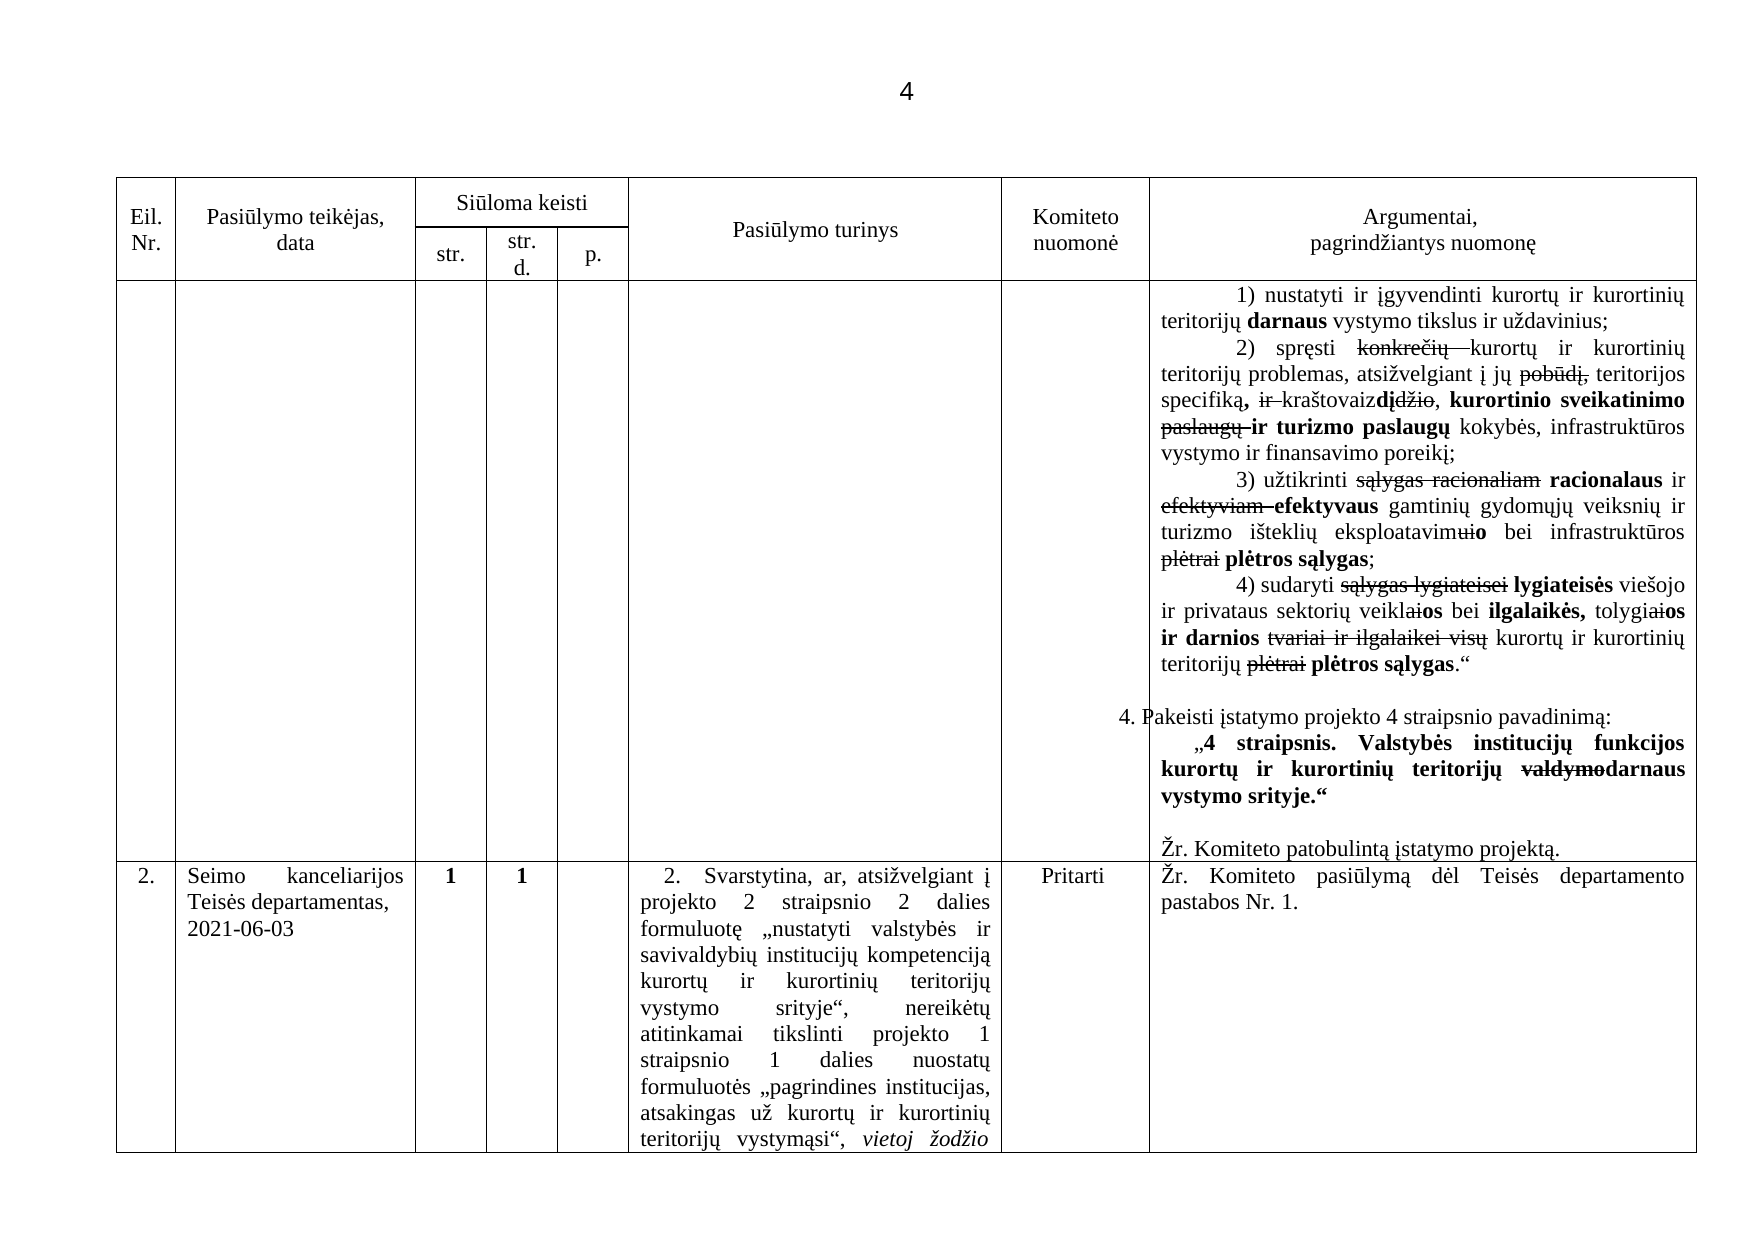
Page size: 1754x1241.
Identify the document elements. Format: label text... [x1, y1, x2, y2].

table_cell Pritarti [1002, 862, 1149, 1152]
table_cell [487, 281, 557, 861]
table_header Argumentai, pagrindžiantys nuomonę [1150, 178, 1696, 280]
table_cell Žr. Komiteto pasiūlymą dėl Teisės departamento pastabos Nr. 1. [1150, 862, 1696, 1152]
table_cell p. [558, 228, 628, 280]
table_cell 2. [117, 862, 175, 1152]
table_cell [176, 281, 415, 861]
table_header Pasiūlymo teikėjas, data [176, 178, 415, 280]
table_cell Seimo kanceliarijos Teisės departamentas, 2021-06-03 [176, 862, 415, 1152]
table_header Siūloma keisti [416, 178, 628, 226]
table_cell [629, 281, 1001, 861]
table_cell [558, 862, 628, 1152]
table_cell [558, 281, 628, 861]
table_cell 1 [487, 862, 557, 1152]
table_header Pasiūlymo turinys [629, 178, 1001, 280]
table_header Eil. Nr. [117, 178, 175, 280]
table_cell [416, 281, 486, 861]
table_cell str. [416, 228, 486, 280]
table_cell str. d. [487, 228, 557, 280]
table_cell Įstatymo projekte ir aiškinamajame rašte atspindėtas „darnaus vystymo“ turinys. Svarbiausieji kurortų ir kurortinių teritorijų plėtros tikslai yra šie: sudaryti teisines ir ekonomines sąlygas, užtikrinančias ilgalaikę, tolygią ir darnią kurortų ir kurortinių teritorijų plėtrą; turimų gamtinių gydomųjų išteklių racionalų naudojimą ir apsaugą ir išsaugojimą ateities kartoms; sudaryti visuomenei tinkamas sąlygas naudotis rekreaciniais ištekliais; įgyvendinti valstybės turizmo politiką, orientuotą į atvykstamojo ir vietinio turizmo plėtrą; įgyvendinti valstybės regioninės politikos nuostatas. Įstatymo projekte numatytas unikalių rekreacinių ir gamtinių išteklių panaudojimas ir išsaugojimas, tačiau ir šių išteklių panaudojimas gydymui, ligų prevencijai, sveikatinimui. Taip pat akcentuojamas ekologinis tvarumas ir darnaus turizmo principų įgyvendinimas. Nepaisant aukščiau išdėstyto, Įstatymo projekto nuostatos papildytos žodžiais ar jų junginiais: „darniai”, „darnaus vystymo“. Pasiūlymai: Pakeisti įstatymo projekto 1 straipsnį: „1 straipsnis. Įstatymo paskirtis ir tikslas 1. Šis įstatymas nustato nacionalinės kurortų ir kurortinių teritorijų politikos tikslą, jos įgyvendinimo uždavinius ir finansavimą, kurortų ir kurortinių teritorijų finansavimą, jų nustatymo teisinius pagrindus, principus ir priemones, gamtinių gydomųjų veiksnių mokslinių tyrimų atlikimo pagrindus bei ir pagrindines valstybės ir savivaldybių institucijas, atsakingas už kurortų ir kurortinių teritorijų darnų vystymąsi ir šio įstatymo įgyvendinimą. 2. Šio įstatymo tikslas – užtikrinti kurortų ir kurortinių teritorijų ilgalaikę, tolygią ir darnią plėtrą, finansavimo šaltinius, unikalios rekreacinės aplinkos ir gamtinių gydomųjų veiksnių, kaip išskirtinės reikšmės valstybės turto, racionalų naudojimą ir išsaugojimą, sudaryti sąlygas kurortinio sveikatinimo paslaugų bei medicininės reabilitacijos ir (ar) sanatorinio (antirecidyvinio) gydymo paslaugų plėtrai, plėtoti atvykstamąjį ir vietinį turizmą kurortuose ir kurortinėse teritorijose kaip prioritetines turizmo plėtros kryptis ir palankaus valstybės įvaizdžio formavimo pagrindą, skatinti ir vykdyti kurortologinius tyrimus bei nustatyti valstybės ir savivaldybių institucijų kompetenciją kurortų ir kurortinių teritorijų vystymo srityje.“ 2. Pakeisti įstatymo projekto 2 straipsnio 8 dalį: „8. Nacionalinė kurortų ir kurortinių teritorijų politika – valstybės ir savivaldybių institucijų ir kitų nacionalinės kurortų ir kurortinių teritorijų politikos subjektų tikslinė veikla, kuria daromas poveikis ilgalaikei, tolygiai ir tvariai darniai kurortų ir kurortinių teritorijų ekonomikos, socialinei ir infrastruktūros plėtrai, siekiant sudaryti palankią verslui ir investicijoms aplinką, skatinti sanatorinio kurortinio sveikatinimo, medicininės reabilitacijos ir (ar) sanatorinio (antirecidyvinio) gydymo bei turizmo paslaugas ir kryptingai gerinti tarptautinį valstybės įvaizdį.“ 3.Pakeisti įstatymo projekto 3 straipsnį: „3 straipsnis. Nacionalinės kurortų ir kurortinių teritorijų politikos tikslas ir jo įgyvendinimo uždaviniai 1. Nacionalinės kurortų ir kurortinių teritorijų politikos tikslas – užtikrinti ilgalaikę, tolygią ir tvarią darnią kurortų ir kurortinių teritorijų ekonomikos, socialinę ir infrastruktūros plėtrą, sudaryti palankią verslui ir investicijoms aplinką, skatinti sanatorinio kurortinio sveikatinimo paslaugas bei turizmo paslaugas ir kryptingai gerinti tarptautinį valstybės įvaizdį. 2. Nacionalinės kurortų ir kurortinių teritorijų politikos tikslo įgyvendinimo uždaviniai yra: 1) nustatyti ir įgyvendinti kurortų ir kurortinių teritorijų darnaus vystymo tikslus ir uždavinius; 2) spręsti konkrečių kurortų ir kurortinių teritorijų problemas, atsižvelgiant į jų pobūdį, teritorijos specifiką, ir kraštovaizdįdžio, kurortinio sveikatinimo paslaugų ir turizmo paslaugų kokybės, infrastruktūros vystymo ir finansavimo poreikį; 3) užtikrinti sąlygas racionaliam racionalaus ir efektyviam efektyvaus gamtinių gydomųjų veiksnių ir turizmo išteklių eksploatavimuio bei infrastruktūros plėtrai plėtros sąlygas; 4) sudaryti sąlygas lygiateisei lygiateisės viešojo ir privataus sektorių veiklaios bei ilgalaikės, tolygiaios ir darnios tvariai ir ilgalaikei visų kurortų ir kurortinių teritorijų plėtrai plėtros sąlygas.“ 4. Pakeisti įstatymo projekto 4 straipsnio pavadinimą: „4 straipsnis. Valstybės institucijų funkcijos kurortų ir kurortinių teritorijų valdymodarnaus vystymo srityje.“ Žr. Komiteto patobulintą įstatymo projektą. [1150, 281, 1696, 861]
table_cell 2. Svarstytina, ar, atsižvelgiant į projekto 2 straipsnio 2 dalies formuluotę „nustatyti valstybės ir savivaldybių institucijų kompetenciją kurortų ir kurortinių teritorijų vystymo srityje“, nereikėtų atitinkamai tikslinti projekto 1 straipsnio 1 dalies nuostatų formuluotės „pagrindines institucijas, atsakingas už kurortų ir kurortinių teritorijų vystymąsi“, vietoj žodžio [629, 862, 1001, 1152]
table_header Komiteto nuomonė [1002, 178, 1149, 280]
table_cell [117, 281, 175, 861]
table_cell Pritarti [1002, 281, 1149, 861]
table_cell 1 [416, 862, 486, 1152]
